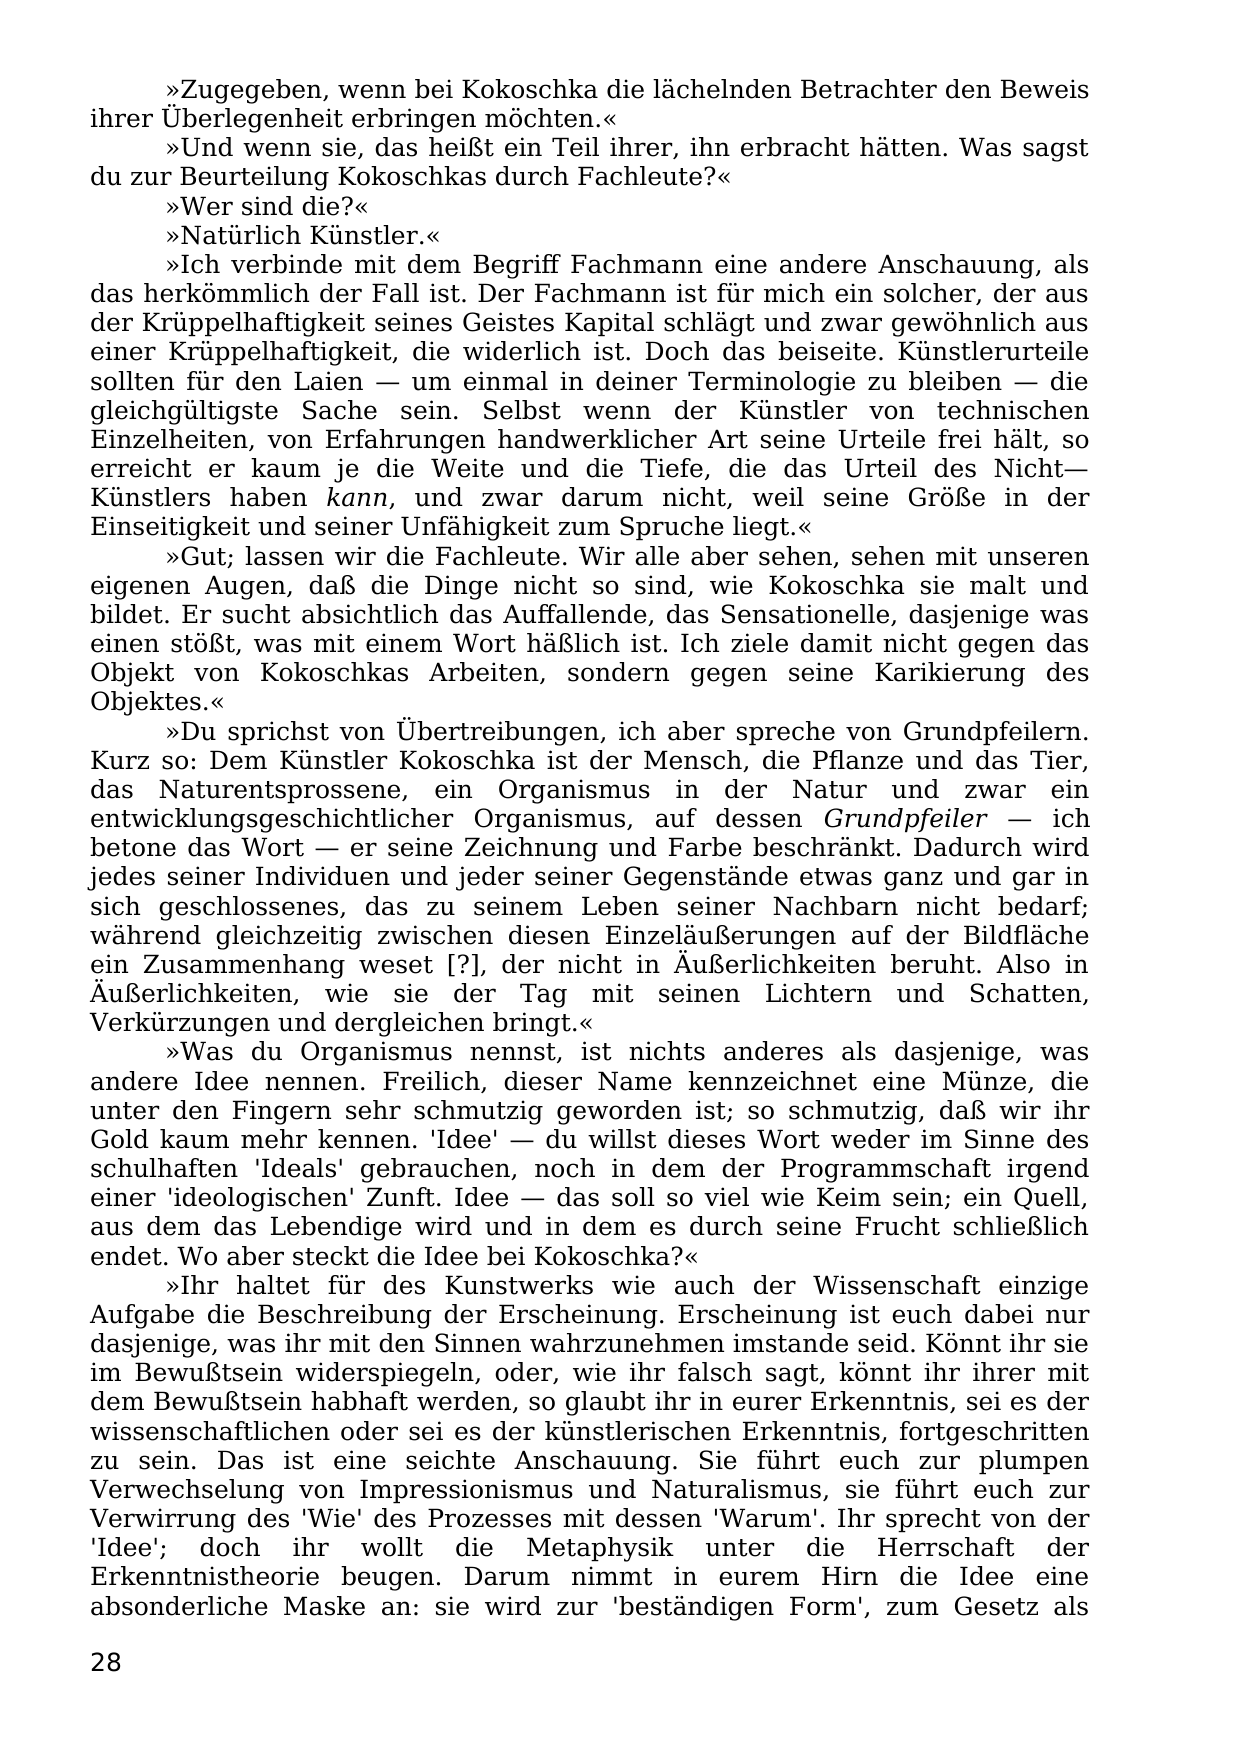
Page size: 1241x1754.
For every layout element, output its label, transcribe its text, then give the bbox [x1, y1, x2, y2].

text »Was du Organismus nennst, ist nichts anderes als dasjenige, was andere Idee nennen. Freilich, dieser Name kennzeichnet eine Münze, die unter den Fingern sehr schmutzig geworden ist; so schmutzig, daß wir ihr Gold kaum mehr kennen. 'Idee' — du willst dieses Wort weder im Sinne des schulhaften 'Ideals' gebrauchen, noch in dem der Programmschaft irgend einer 'ideologischen' Zunft. Idee — das soll so viel wie Keim sein; ein Quell, aus dem das Lebendige wird und in dem es durch seine Frucht schließlich endet. Wo aber steckt die Idee bei Kokoschka?« [90, 1037, 1091, 1271]
text »Wer sind die?« [90, 192, 1091, 221]
text »Zugegeben, wenn bei Kokoschka die lächelnden Betrachter den Beweis ihrer Überlegenheit erbringen möchten.« [90, 75, 1091, 133]
text »Ich verbinde mit dem Begriff Fachmann eine andere Anschauung, als das herkömmlich der Fall ist. Der Fachmann ist für mich ein solcher, der aus der Krüppelhaftigkeit seines Geistes Kapital schlägt und zwar gewöhnlich aus einer Krüppelhaftigkeit, die widerlich ist. Doch das beiseite. Künstlerurteile sollten für den Laien — um einmal in deiner Terminologie zu bleiben — die gleichgültigste Sache sein. Selbst wenn der Künstler von technischen Einzelheiten, von Erfahrungen handwerklicher Art seine Urteile frei hält, so erreicht er kaum je die Weite und die Tiefe, die das Urteil des Nicht—Künstlers haben kann, und zwar darum nicht, weil seine Größe in der Einseitigkeit und seiner Unfähigkeit zum Spruche liegt.« [90, 250, 1091, 542]
text »Natürlich Künstler.« [90, 221, 1091, 250]
text »Du sprichst von Übertreibungen, ich aber spreche von Grundpfeilern. Kurz so: Dem Künstler Kokoschka ist der Mensch, die Pflanze und das Tier, das Naturentsprossene, ein Organismus in der Natur und zwar ein entwicklungsgeschichtlicher Organismus, auf dessen Grundpfeiler — ich betone das Wort — er seine Zeichnung und Farbe beschränkt. Dadurch wird jedes seiner Individuen und jeder seiner Gegenstände etwas ganz und gar in sich geschlossenes, das zu seinem Leben seiner Nachbarn nicht bedarf; während gleichzeitig zwischen diesen Einzeläußerungen auf der Bildfläche ein Zusammenhang weset [?], der nicht in Äußerlichkeiten beruht. Also in Äußerlichkeiten, wie sie der Tag mit seinen Lichtern und Schatten, Verkürzungen und dergleichen bringt.« [90, 717, 1091, 1037]
text »Ihr haltet für des Kunstwerks wie auch der Wissenschaft einzige Aufgabe die Beschreibung der Erscheinung. Erscheinung ist euch dabei nur dasjenige, was ihr mit den Sinnen wahrzunehmen imstande seid. Könnt ihr sie im Bewußtsein widerspiegeln, oder, wie ihr falsch sagt, könnt ihr ihrer mit dem Bewußtsein habhaft werden, so glaubt ihr in eurer Erkenntnis, sei es der wissenschaftlichen oder sei es der künstlerischen Erkenntnis, fortgeschritten zu sein. Das ist eine seichte Anschauung. Sie führt euch zur plumpen Verwechselung von Impressionismus und Naturalismus, sie führt euch zur Verwirrung des 'Wie' des Prozesses mit dessen 'Warum'. Ihr sprecht von der 'Idee'; doch ihr wollt die Metaphysik unter die Herrschaft der Erkenntnistheorie beugen. Darum nimmt in eurem Hirn die Idee eine absonderliche Maske an: sie wird zur 'beständigen Form', zum Gesetz als [90, 1271, 1091, 1621]
text »Gut; lassen wir die Fachleute. Wir alle aber sehen, sehen mit unseren eigenen Augen, daß die Dinge nicht so sind, wie Kokoschka sie malt und bildet. Er sucht absichtlich das Auffallende, das Sensationelle, dasjenige was einen stößt, was mit einem Wort häßlich ist. Ich ziele damit nicht gegen das Objekt von Kokoschkas Arbeiten, sondern gegen seine Karikierung des Objektes.« [90, 542, 1091, 717]
text »Und wenn sie, das heißt ein Teil ihrer, ihn erbracht hätten. Was sagst du zur Beurteilung Kokoschkas durch Fachleute?« [90, 133, 1091, 192]
